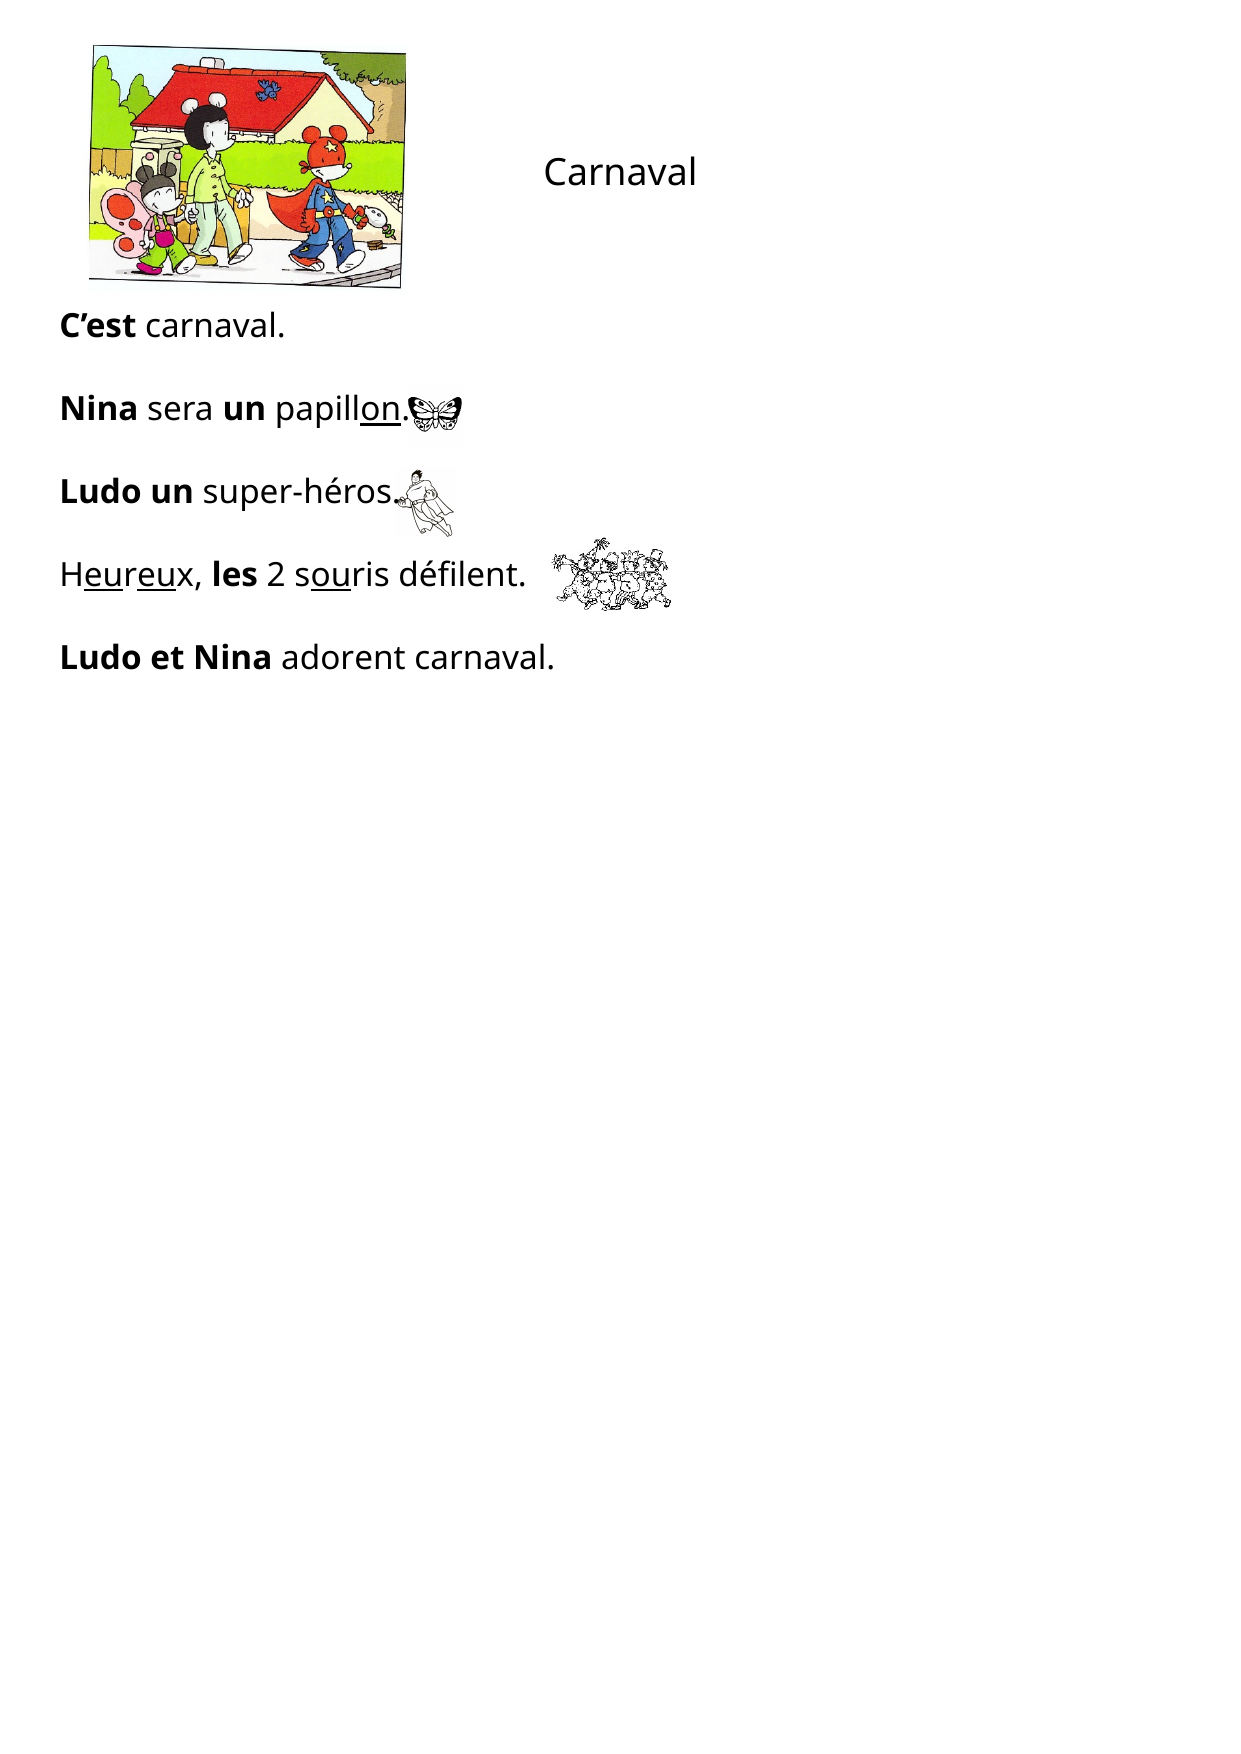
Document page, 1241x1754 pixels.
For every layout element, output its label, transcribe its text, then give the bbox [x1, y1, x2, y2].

text Ludo et Nina adorent carnaval. [59, 634, 1181, 679]
text Ludo un super-héros. [59, 468, 395, 513]
text Carnaval [413, 145, 1181, 196]
text Nina sera un papillon. [466, 385, 1181, 430]
text [59, 145, 81, 196]
text C’est carnaval. [59, 302, 1181, 347]
text Nina sera un papillon. [59, 385, 404, 430]
text Ludo un super-héros. [457, 468, 1181, 513]
text Heureux, les 2 souris défilent. [59, 551, 550, 596]
text [672, 551, 1181, 596]
